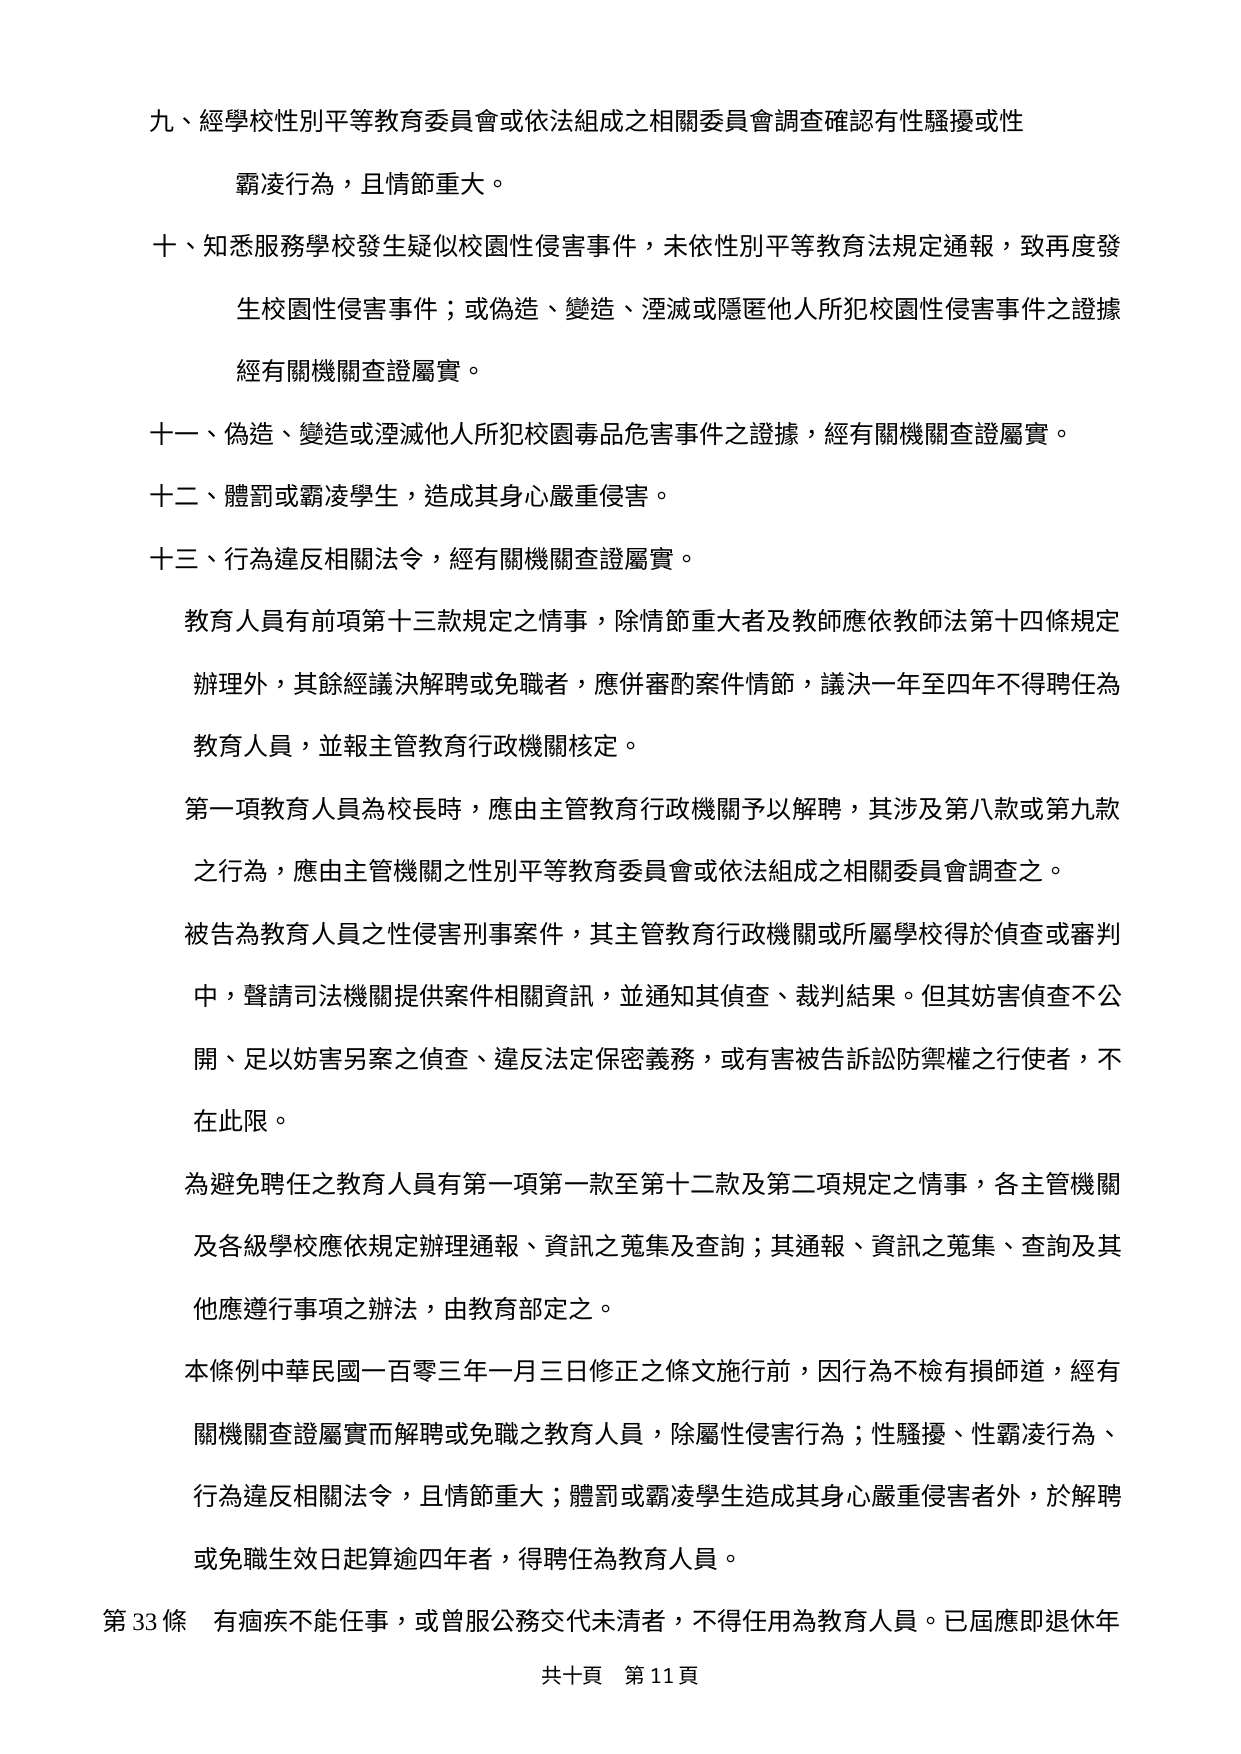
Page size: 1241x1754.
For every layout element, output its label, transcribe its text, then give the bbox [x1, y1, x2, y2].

text 十一、偽造、變造或湮滅他人所犯校園毒品危害事件之證據，經有關機關查證屬實。 [118, 391, 1122, 453]
text 九、經學校性別平等教育委員會或依法組成之相關委員會調查確認有性騷擾或性 [118, 78, 1122, 141]
text 第33條 有痼疾不能任事，或曾服公務交代未清者，不得任用為教育人員。已屆應即退休年 [88, 1578, 1122, 1641]
text 本條例中華民國一百零三年一月三日修正之條文施行前，因行為不檢有損師道，經有關機關查證屬實而解聘或免職之教育人員，除屬性侵害行為；性騷擾、性霸凌行為、行為違反相關法令，且情節重大；體罰或霸凌學生造成其身心嚴重侵害者外，於解聘或免職生效日起算逾四年者，得聘任為教育人員。 [118, 1328, 1122, 1578]
text 霸凌行為，且情節重大。 [235, 141, 1122, 203]
text 被告為教育人員之性侵害刑事案件，其主管教育行政機關或所屬學校得於偵查或審判中，聲請司法機關提供案件相關資訊，並通知其偵查、裁判結果。但其妨害偵查不公開、足以妨害另案之偵查、違反法定保密義務，或有害被告訴訟防禦權之行使者，不在此限。 [118, 891, 1122, 1141]
text 十二、體罰或霸凌學生，造成其身心嚴重侵害。 [118, 453, 1122, 516]
text 十、知悉服務學校發生疑似校園性侵害事件，未依性別平等教育法規定通報，致再度發生校園性侵害事件；或偽造、變造、湮滅或隱匿他人所犯校園性侵害事件之證據，經有關機關查證屬實。 [118, 203, 1122, 391]
text 為避免聘任之教育人員有第一項第一款至第十二款及第二項規定之情事，各主管機關及各級學校應依規定辦理通報、資訊之蒐集及查詢；其通報、資訊之蒐集、查詢及其他應遵行事項之辦法，由教育部定之。 [118, 1141, 1122, 1328]
text 十三、行為違反相關法令，經有關機關查證屬實。 [118, 516, 1122, 578]
text 第一項教育人員為校長時，應由主管教育行政機關予以解聘，其涉及第八款或第九款之行為，應由主管機關之性別平等教育委員會或依法組成之相關委員會調查之。 [118, 766, 1122, 891]
text 教育人員有前項第十三款規定之情事，除情節重大者及教師應依教師法第十四條規定辦理外，其餘經議決解聘或免職者，應併審酌案件情節，議決一年至四年不得聘任為教育人員，並報主管教育行政機關核定。 [118, 578, 1122, 766]
